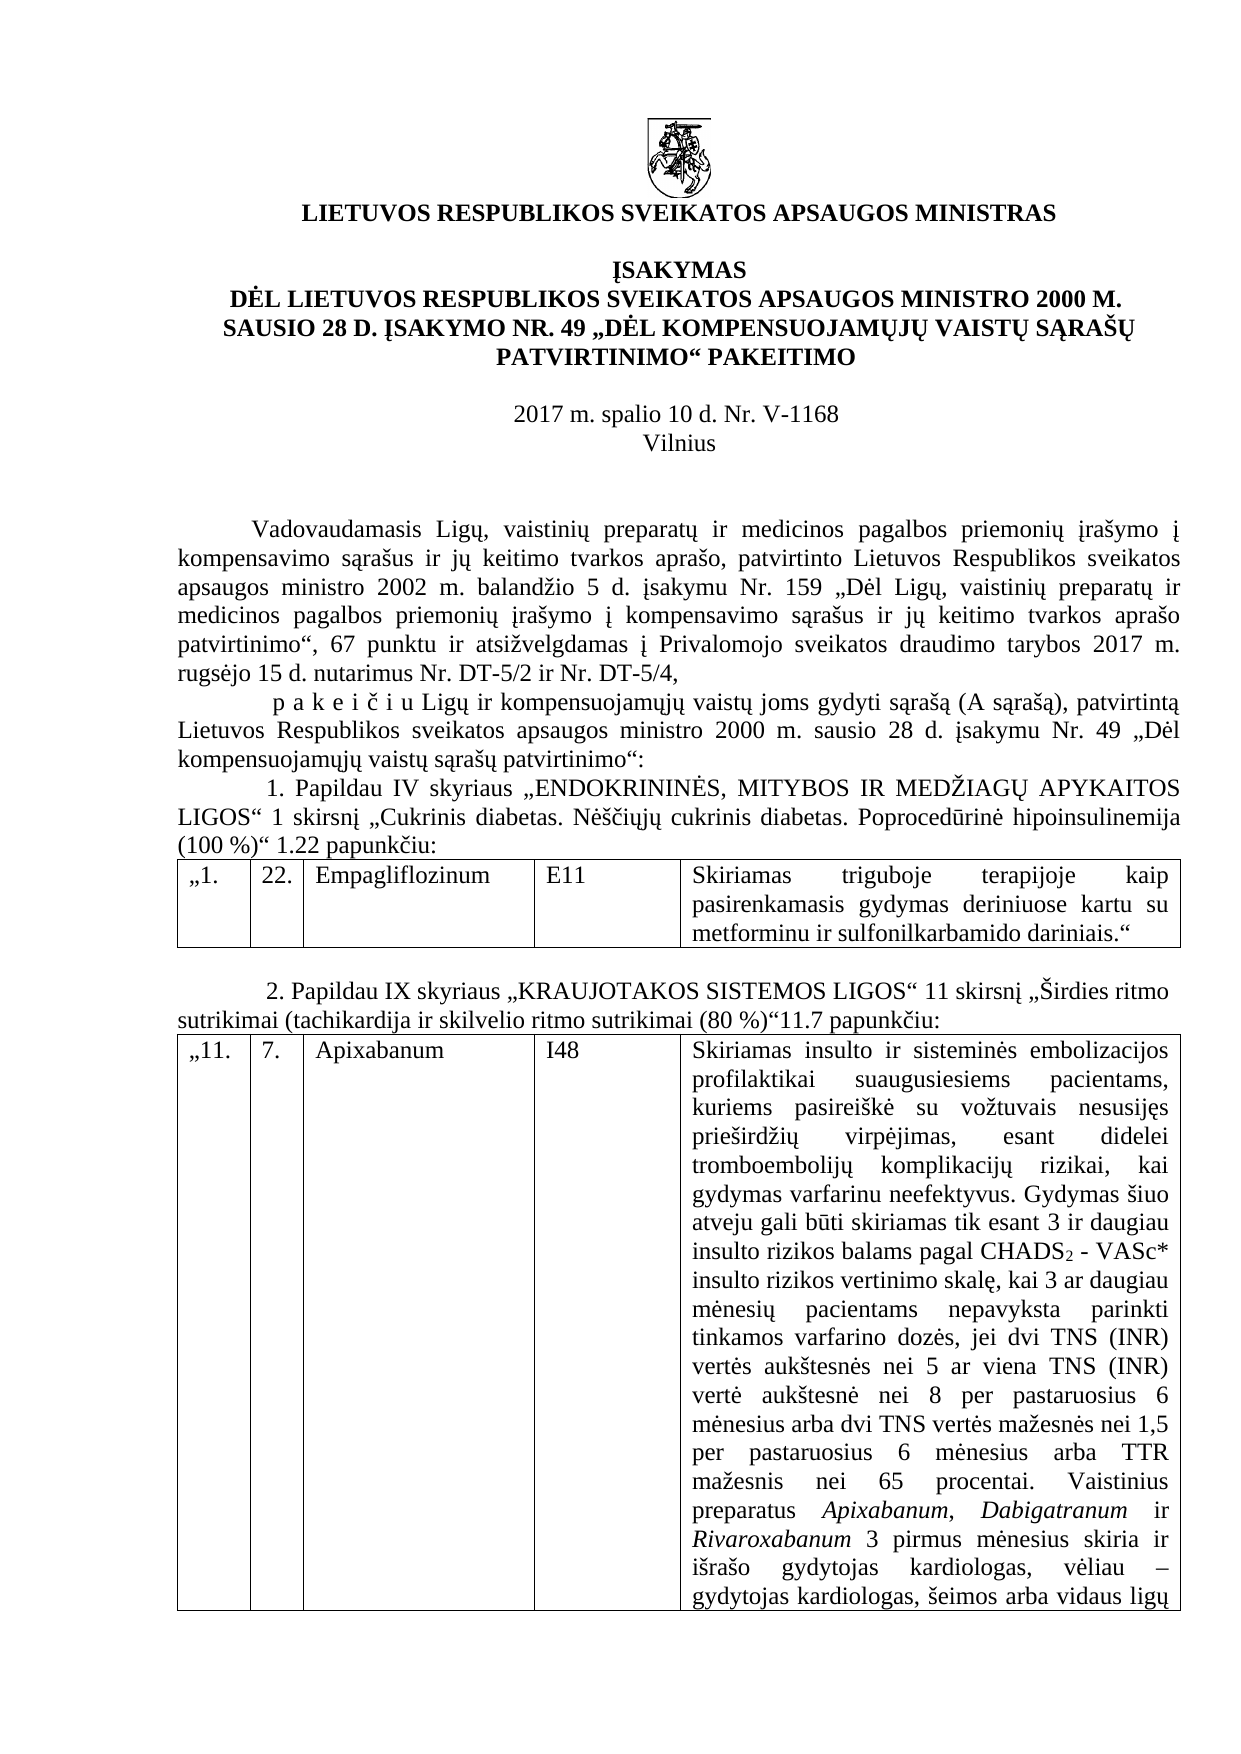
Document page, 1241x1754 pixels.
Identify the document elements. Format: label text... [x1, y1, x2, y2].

table_header E11 [535, 860, 680, 947]
text 1. Papildau IV skyriaus „ENDOKRININĖS, MITYBOS IR MEDŽIAGŲ APYKAITOS LIGOS“ 1 skirsnį „Cukrinis diabetas. Nėščiųjų cukrinis diabetas. Poprocedūrinė hipoinsulinemija (100 %)“ 1.22 papunkčiu: [177, 773, 1181, 859]
table_header „1. [178, 860, 250, 947]
table_header Apixabanum [304, 1035, 534, 1610]
text ĮSAKYMAS [177, 256, 1181, 284]
table_header Empagliflozinum [304, 860, 534, 947]
table_header Skiriamas triguboje terapijoje kaip pasirenkamasis gydymas deriniuose kartu su metforminu ir sulfonilkarbamido dariniais.“ [681, 860, 1180, 947]
text Vadovaudamasis Ligų, vaistinių preparatų ir medicinos pagalbos priemonių įrašymo į kompensavimo sąrašus ir jų keitimo tvarkos aprašo, patvirtinto Lietuvos Respublikos sveikatos apsaugos ministro 2002 m. balandžio 5 d. įsakymu Nr. 159 „Dėl Ligų, vaistinių preparatų ir medicinos pagalbos priemonių įrašymo į kompensavimo sąrašus ir jų keitimo tvarkos aprašo patvirtinimo“, 67 punktu ir atsižvelgdamas į Privalomojo sveikatos draudimo tarybos 2017 m. rugsėjo 15 d. nutarimus Nr. DT-5/2 ir Nr. DT-5/4, [177, 514, 1181, 687]
table_header I48 [535, 1035, 680, 1610]
table_header „11. [178, 1035, 250, 1610]
text p a k e i č i u Ligų ir kompensuojamųjų vaistų joms gydyti sąrašą (A sąrašą), patvirtintą Lietuvos Respublikos sveikatos apsaugos ministro 2000 m. sausio 28 d. įsakymu Nr. 49 „Dėl kompensuojamųjų vaistų sąrašų patvirtinimo“: [177, 687, 1181, 773]
table_header Skiriamas insulto ir sisteminės embolizacijos profilaktikai suaugusiesiems pacientams, kuriems pasireiškė su vožtuvais nesusijęs prieširdžių virpėjimas, esant didelei tromboembolijų komplikacijų rizikai, kai gydymas varfarinu neefektyvus. Gydymas šiuo atveju gali būti skiriamas tik esant 3 ir daugiau insulto rizikos balams pagal CHADS2 - VASc* insulto rizikos vertinimo skalę, kai 3 ar daugiau mėnesių pacientams nepavyksta parinkti tinkamos varfarino dozės, jei dvi TNS (INR) vertės aukštesnės nei 5 ar viena TNS (INR) vertė aukštesnė nei 8 per pastaruosius 6 mėnesius arba dvi TNS vertės mažesnės nei 1,5 per pastaruosius 6 mėnesius arba TTR mažesnis nei 65 procentai. Vaistinius preparatus Apixabanum, Dabigatranum ir Rivaroxabanum 3 pirmus mėnesius skiria ir išrašo gydytojas kardiologas, vėliau – gydytojas kardiologas, šeimos arba vidaus ligų [681, 1035, 1180, 1610]
text DĖL LIETUVOS RESPUBLIKOS SVEIKATOS APSAUGOS MINISTRO 2000 M. [177, 284, 1181, 313]
text LIETUVOS RESPUBLIKOS SVEIKATOS APSAUGOS MINISTRAS [177, 198, 1181, 227]
text Vilnius [177, 428, 1181, 457]
table_header 22. [251, 860, 303, 947]
text 2. Papildau IX skyriaus „KRAUJOTAKOS SISTEMOS LIGOS“ 11 skirsnį „Širdies ritmo sutrikimai (tachikardija ir skilvelio ritmo sutrikimai (80 %)“11.7 papunkčiu: [177, 976, 1181, 1034]
text SAUSIO 28 D. ĮSAKYMO NR. 49 „DĖL KOMPENSUOJAMŲJŲ VAISTŲ SĄRAŠŲ PATVIRTINIMO“ PAKEITIMO [177, 313, 1181, 371]
text 2017 m. spalio 10 d. Nr. V-1168 [177, 399, 1181, 428]
table_header 7. [251, 1035, 303, 1610]
